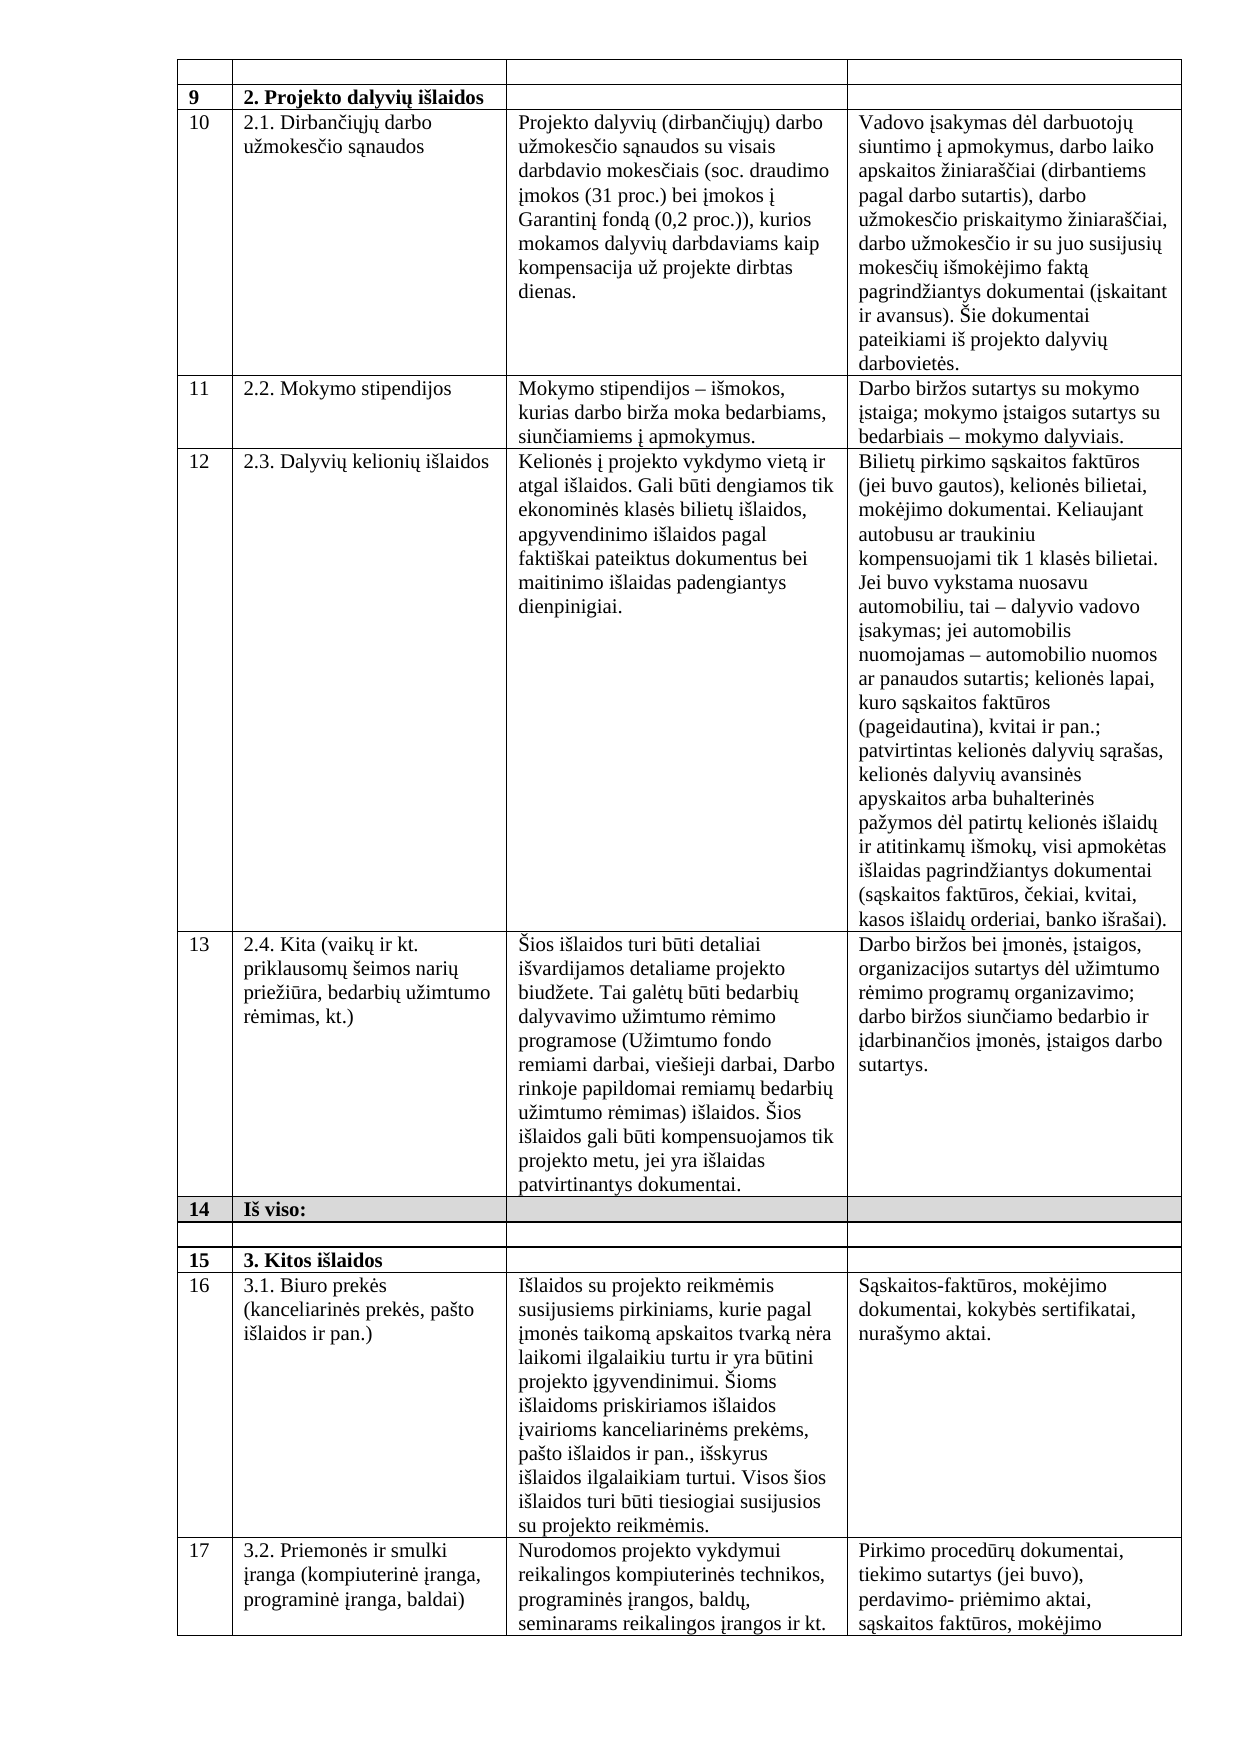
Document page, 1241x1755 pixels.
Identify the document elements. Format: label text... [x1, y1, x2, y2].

table_cell Sąskaitos-faktūros, mokėjimo dokumentai, kokybės sertifikatai, nurašymo aktai. [848, 1273, 1181, 1537]
table_cell Pirkimo procedūrų dokumentai, tiekimo sutartys (jei buvo), perdavimo- priėmimo aktai, sąskaitos faktūros, mokėjimo [848, 1538, 1181, 1634]
table_cell [848, 85, 1181, 109]
table_cell 11 [178, 376, 232, 448]
table_cell 3.1. Biuro prekės (kanceliarinės prekės, pašto išlaidos ir pan.) [233, 1273, 506, 1537]
table_cell 2.3. Dalyvių kelionių išlaidos [233, 449, 506, 931]
table_cell [507, 60, 847, 84]
table_cell Darbo biržos sutartys su mokymo įstaiga; mokymo įstaigos sutartys su bedarbiais – mokymo dalyviais. [848, 376, 1181, 448]
table_cell 2. Projekto dalyvių išlaidos [233, 85, 506, 109]
table_cell [507, 1248, 847, 1272]
table_cell Mokymo stipendijos – išmokos, kurias darbo birža moka bedarbiams, siunčiamiems į apmokymus. [507, 376, 847, 448]
table_cell 9 [178, 85, 232, 109]
table_cell 3.2. Priemonės ir smulki įranga (kompiuterinė įranga, programinė įranga, baldai) [233, 1538, 506, 1634]
table_cell 13 [178, 932, 232, 1196]
table_cell Bilietų pirkimo sąskaitos faktūros (jei buvo gautos), kelionės bilietai, mokėjimo dokumentai. Keliaujant autobusu ar traukiniu kompensuojami tik 1 klasės bilietai. Jei buvo vykstama nuosavu automobiliu, tai – dalyvio vadovo įsakymas; jei automobilis nuomojamas – automobilio nuomos ar panaudos sutartis; kelionės lapai, kuro sąskaitos faktūros (pageidautina), kvitai ir pan.; patvirtintas kelionės dalyvių sąrašas, kelionės dalyvių avansinės apyskaitos arba buhalterinės pažymos dėl patirtų kelionės išlaidų ir atitinkamų išmokų, visi apmokėtas išlaidas pagrindžiantys dokumentai (sąskaitos faktūros, čekiai, kvitai, kasos išlaidų orderiai, banko išrašai). [848, 449, 1181, 931]
table_cell 10 [178, 110, 232, 375]
table_cell [178, 1223, 232, 1246]
table_cell [178, 60, 232, 84]
table_cell [233, 1223, 506, 1246]
table_cell [507, 1197, 847, 1221]
table_cell 14 [178, 1197, 232, 1221]
table_cell [233, 60, 506, 84]
table_cell Projekto dalyvių (dirbančiųjų) darbo užmokesčio sąnaudos su visais darbdavio mokesčiais (soc. draudimo įmokos (31 proc.) bei įmokos į Garantinį fondą (0,2 proc.)), kurios mokamos dalyvių darbdaviams kaip kompensacija už projekte dirbtas dienas. [507, 110, 847, 375]
table_cell Kelionės į projekto vykdymo vietą ir atgal išlaidos. Gali būti dengiamos tik ekonominės klasės bilietų išlaidos, apgyvendinimo išlaidos pagal faktiškai pateiktus dokumentus bei maitinimo išlaidas padengiantys dienpinigiai. [507, 449, 847, 931]
table_cell [848, 1197, 1181, 1221]
table_cell [848, 60, 1181, 84]
table_cell Iš viso: [233, 1197, 506, 1221]
table_cell Šios išlaidos turi būti detaliai išvardijamos detaliame projekto biudžete. Tai galėtų būti bedarbių dalyvavimo užimtumo rėmimo programose (Užimtumo fondo remiami darbai, viešieji darbai, Darbo rinkoje papildomai remiamų bedarbių užimtumo rėmimas) išlaidos. Šios išlaidos gali būti kompensuojamos tik projekto metu, jei yra išlaidas patvirtinantys dokumentai. [507, 932, 847, 1196]
table_cell [507, 85, 847, 109]
table_cell 3. Kitos išlaidos [233, 1248, 506, 1272]
table_cell 2.4. Kita (vaikų ir kt. priklausomų šeimos narių priežiūra, bedarbių užimtumo rėmimas, kt.) [233, 932, 506, 1196]
table_cell 2.1. Dirbančiųjų darbo užmokesčio sąnaudos [233, 110, 506, 375]
table_cell Nurodomos projekto vykdymui reikalingos kompiuterinės technikos, programinės įrangos, baldų, seminarams reikalingos įrangos ir kt. [507, 1538, 847, 1634]
table_cell [848, 1248, 1181, 1272]
table_cell [507, 1223, 847, 1246]
table_cell Išlaidos su projekto reikmėmis susijusiems pirkiniams, kurie pagal įmonės taikomą apskaitos tvarką nėra laikomi ilgalaikiu turtu ir yra būtini projekto įgyvendinimui. Šioms išlaidoms priskiriamos išlaidos įvairioms kanceliarinėms prekėms, pašto išlaidos ir pan., išskyrus išlaidos ilgalaikiam turtui. Visos šios išlaidos turi būti tiesiogiai susijusios su projekto reikmėmis. [507, 1273, 847, 1537]
table_cell 16 [178, 1273, 232, 1537]
table_cell 17 [178, 1538, 232, 1634]
table_cell 12 [178, 449, 232, 931]
table_cell Vadovo įsakymas dėl darbuotojų siuntimo į apmokymus, darbo laiko apskaitos žiniaraščiai (dirbantiems pagal darbo sutartis), darbo užmokesčio priskaitymo žiniaraščiai, darbo užmokesčio ir su juo susijusių mokesčių išmokėjimo faktą pagrindžiantys dokumentai (įskaitant ir avansus). Šie dokumentai pateikiami iš projekto dalyvių darbovietės. [848, 110, 1181, 375]
table_cell Darbo biržos bei įmonės, įstaigos, organizacijos sutartys dėl užimtumo rėmimo programų organizavimo; darbo biržos siunčiamo bedarbio ir įdarbinančios įmonės, įstaigos darbo sutartys. [848, 932, 1181, 1196]
table_cell 2.2. Mokymo stipendijos [233, 376, 506, 448]
table_cell [848, 1223, 1181, 1246]
table_cell 15 [178, 1248, 232, 1272]
